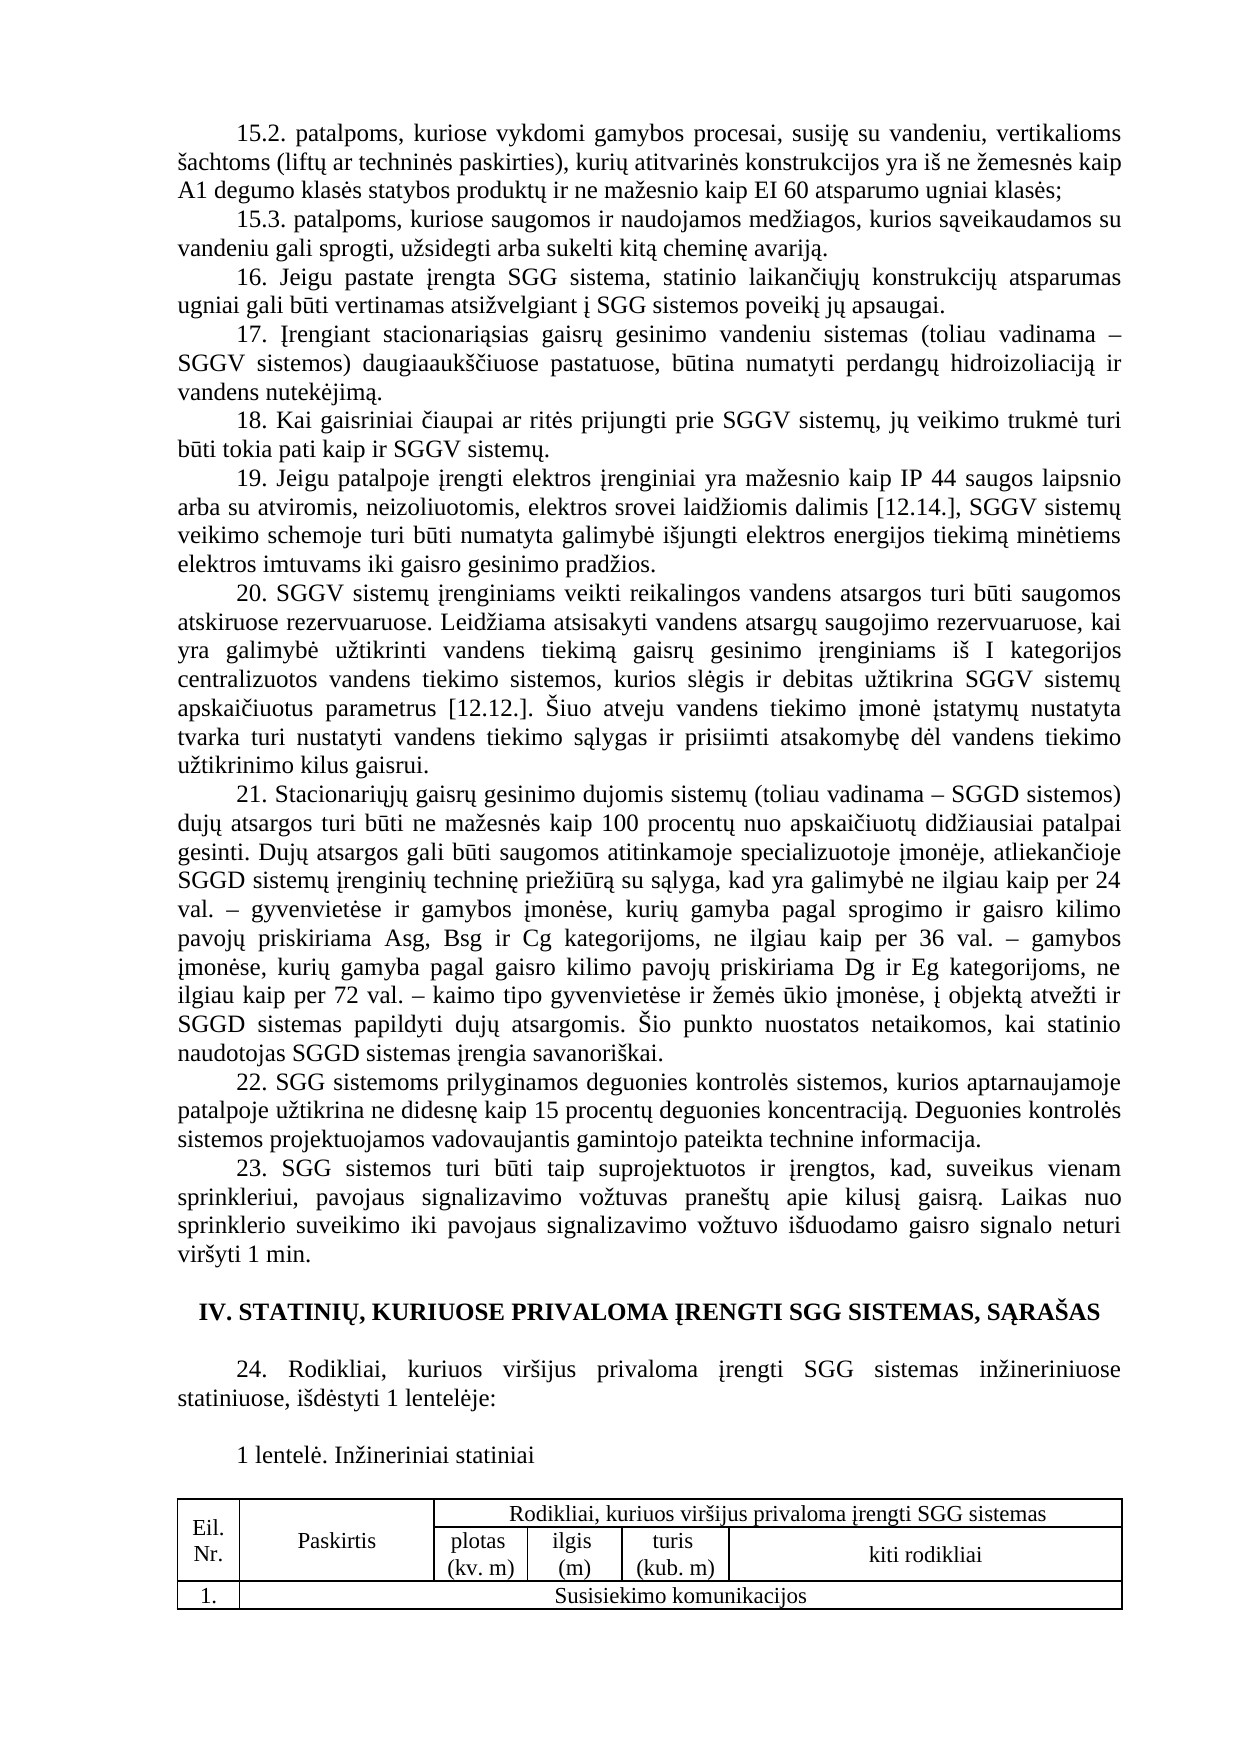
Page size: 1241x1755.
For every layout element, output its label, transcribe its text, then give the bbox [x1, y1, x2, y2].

table_cell plotas (kv. m) [435, 1528, 527, 1580]
table_header Paskirtis [240, 1500, 433, 1580]
text 18. Kai gaisriniai čiaupai ar ritės prijungti prie SGGV sistemų, jų veikimo trukmė turi būti tokia pati kaip ir SGGV sistemų. [177, 406, 1122, 463]
text 15.2. patalpoms, kuriose vykdomi gamybos procesai, susiję su vandeniu, vertikalioms šachtoms (liftų ar techninės paskirties), kurių atitvarinės konstrukcijos yra iš ne žemesnės kaip A1 degumo klasės statybos produktų ir ne mažesnio kaip EI 60 atsparumo ugniai klasės; [177, 118, 1122, 204]
text IV. STATINIŲ, KURIUOSE PRIVALOMA ĮRENGTI SGG SISTEMAS, SĄRAŠAS [177, 1297, 1122, 1326]
text 20. SGGV sistemų įrenginiams veikti reikalingos vandens atsargos turi būti saugomos atskiruose rezervuaruose. Leidžiama atsisakyti vandens atsargų saugojimo rezervuaruose, kai yra galimybė užtikrinti vandens tiekimą gaisrų gesinimo įrenginiams iš I kategorijos centralizuotos vandens tiekimo sistemos, kurios slėgis ir debitas užtikrina SGGV sistemų apskaičiuotus parametrus [12.12.]. Šiuo atveju vandens tiekimo įmonė įstatymų nustatyta tvarka turi nustatyti vandens tiekimo sąlygas ir prisiimti atsakomybę dėl vandens tiekimo užtikrinimo kilus gaisrui. [177, 578, 1122, 779]
table_header Rodikliai, kuriuos viršijus privaloma įrengti SGG sistemas [435, 1500, 1121, 1526]
table_header Eil. Nr. [178, 1500, 239, 1580]
text 15.3. patalpoms, kuriose saugomos ir naudojamos medžiagos, kurios sąveikaudamos su vandeniu gali sprogti, užsidegti arba sukelti kitą cheminę avariją. [177, 204, 1122, 262]
text 22. SGG sistemoms prilyginamos deguonies kontrolės sistemos, kurios aptarnaujamoje patalpoje užtikrina ne didesnę kaip 15 procentų deguonies koncentraciją. Deguonies kontrolės sistemos projektuojamos vadovaujantis gamintojo pateikta technine informacija. [177, 1067, 1122, 1153]
table_cell kiti rodikliai [730, 1528, 1121, 1580]
table_cell Susisiekimo komunikacijos [240, 1582, 1121, 1608]
text 24. Rodikliai, kuriuos viršijus privaloma įrengti SGG sistemas inžineriniuose statiniuose, išdėstyti 1 lentelėje: [177, 1354, 1122, 1412]
text 16. Jeigu pastate įrengta SGG sistema, statinio laikančiųjų konstrukcijų atsparumas ugniai gali būti vertinamas atsižvelgiant į SGG sistemos poveikį jų apsaugai. [177, 262, 1122, 319]
text 19. Jeigu patalpoje įrengti elektros įrenginiai yra mažesnio kaip IP 44 saugos laipsnio arba su atviromis, neizoliuotomis, elektros srovei laidžiomis dalimis [12.14.], SGGV sistemų veikimo schemoje turi būti numatyta galimybė išjungti elektros energijos tiekimą minėtiems elektros imtuvams iki gaisro gesinimo pradžios. [177, 463, 1122, 578]
text 21. Stacionariųjų gaisrų gesinimo dujomis sistemų (toliau vadinama – SGGD sistemos) dujų atsargos turi būti ne mažesnės kaip 100 procentų nuo apskaičiuotų didžiausiai patalpai gesinti. Dujų atsargos gali būti saugomos atitinkamoje specializuotoje įmonėje, atliekančioje SGGD sistemų įrenginių techninę priežiūrą su sąlyga, kad yra galimybė ne ilgiau kaip per 24 val. – gyvenvietėse ir gamybos įmonėse, kurių gamyba pagal sprogimo ir gaisro kilimo pavojų priskiriama Asg, Bsg ir Cg kategorijoms, ne ilgiau kaip per 36 val. – gamybos įmonėse, kurių gamyba pagal gaisro kilimo pavojų priskiriama Dg ir Eg kategorijoms, ne ilgiau kaip per 72 val. – kaimo tipo gyvenvietėse ir žemės ūkio įmonėse, į objektą atvežti ir SGGD sistemas papildyti dujų atsargomis. Šio punkto nuostatos netaikomos, kai statinio naudotojas SGGD sistemas įrengia savanoriškai. [177, 779, 1122, 1067]
table_cell 1. [178, 1582, 239, 1608]
table_cell ilgis (m) [528, 1528, 621, 1580]
text 23. SGG sistemos turi būti taip suprojektuotos ir įrengtos, kad, suveikus vienam sprinkleriui, pavojaus signalizavimo vožtuvas praneštų apie kilusį gaisrą. Laikas nuo sprinklerio suveikimo iki pavojaus signalizavimo vožtuvo išduodamo gaisro signalo neturi viršyti 1 min. [177, 1153, 1122, 1268]
text 1 lentelė. Inžineriniai statiniai [177, 1441, 1122, 1469]
text 17. Įrengiant stacionariąsias gaisrų gesinimo vandeniu sistemas (toliau vadinama – SGGV sistemos) daugiaaukščiuose pastatuose, būtina numatyti perdangų hidroizoliaciją ir vandens nutekėjimą. [177, 319, 1122, 406]
table_cell turis (kub. m) [623, 1528, 728, 1580]
